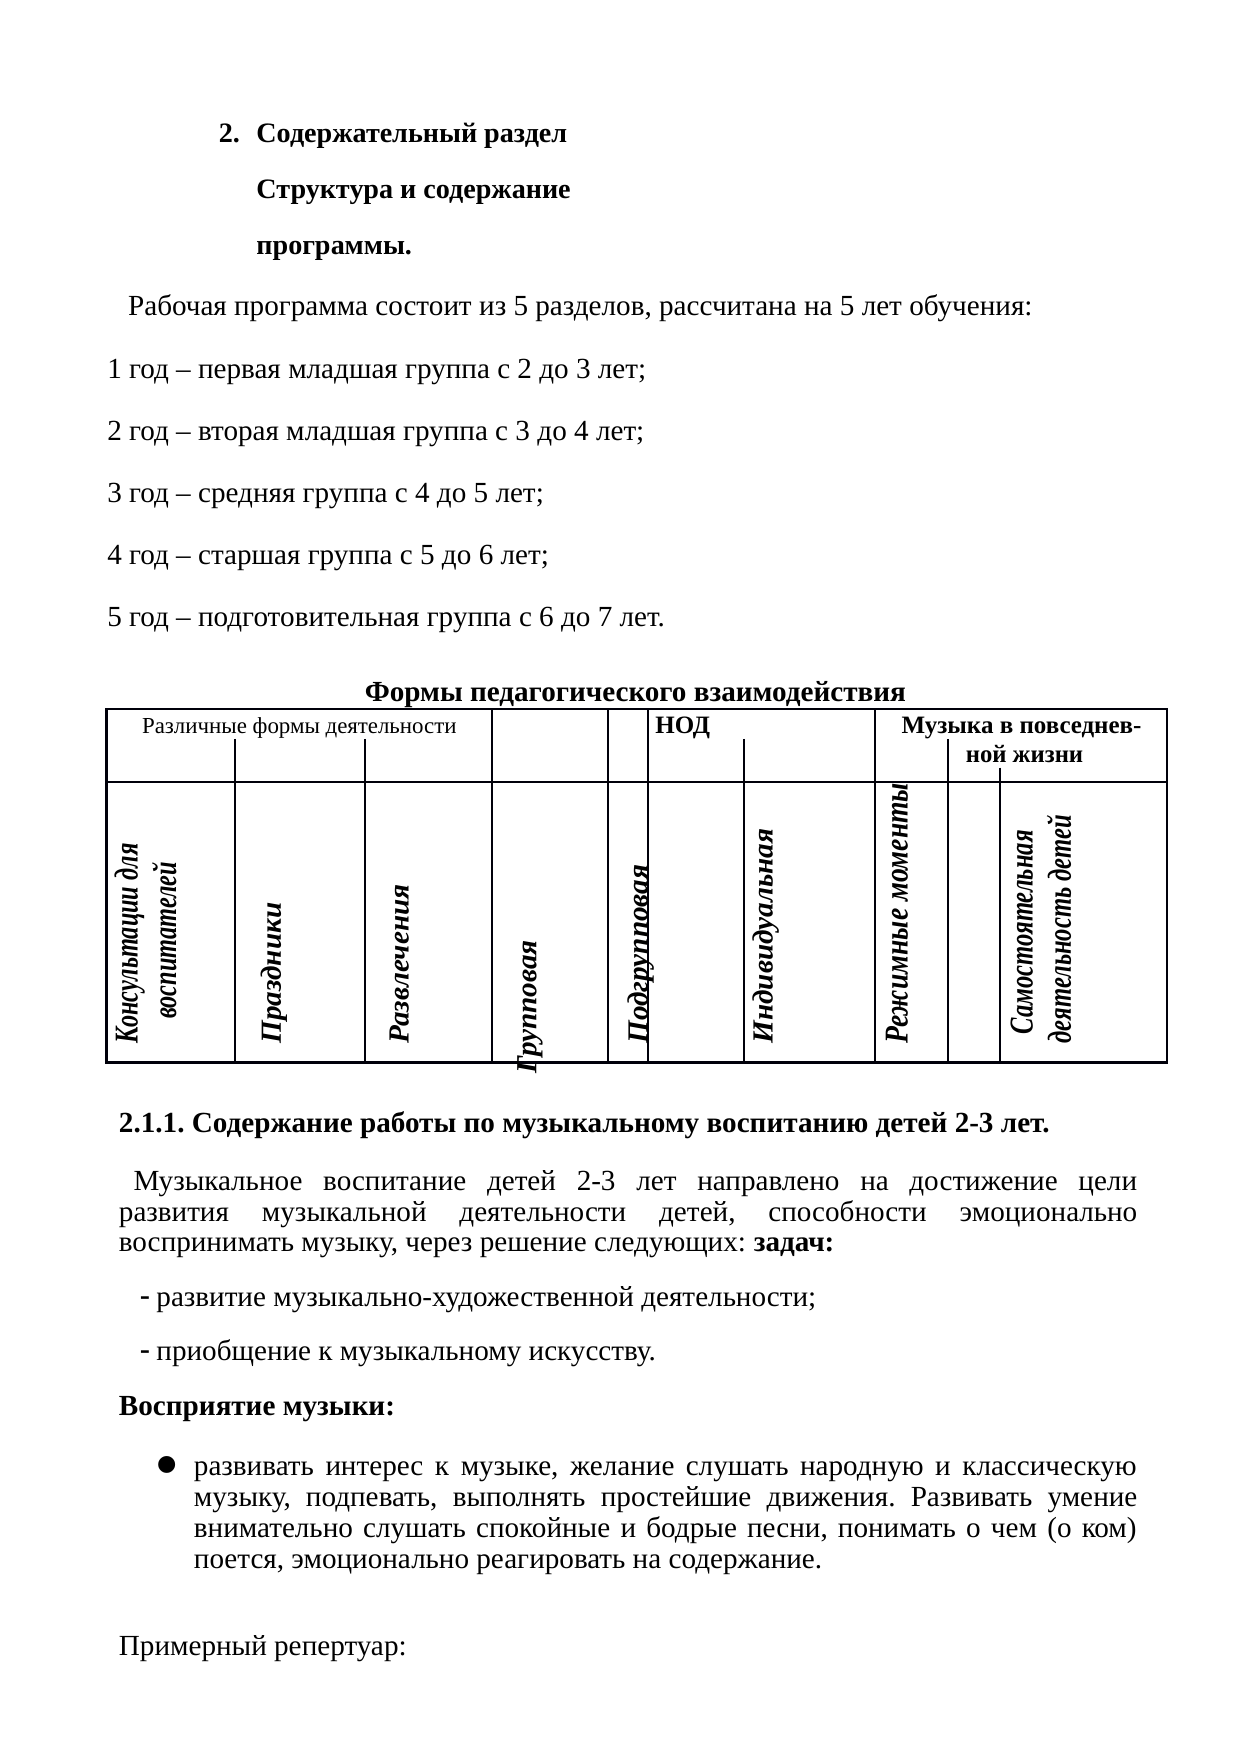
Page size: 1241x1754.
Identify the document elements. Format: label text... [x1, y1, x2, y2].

table_cell [366, 739, 491, 768]
table_cell [366, 1043, 491, 1061]
table_cell [1001, 1043, 1166, 1061]
table_cell [876, 768, 947, 781]
text 2 год – вторая младшая группа с 3 до 4 лет; [107, 414, 1184, 447]
table_cell Групповая [493, 783, 607, 1043]
table_cell [236, 1043, 364, 1061]
table_cell [108, 768, 234, 781]
table_cell [649, 1043, 743, 1061]
table_header Музыка в повседнев- [876, 710, 1166, 739]
table_cell [524, 1046, 535, 1051]
text 1 год – первая младшая группа с 2 до 3 лет; [107, 351, 1184, 385]
table_cell Развлечения [366, 783, 491, 1043]
table_cell Самостоятельная деятельность детей [1001, 783, 1166, 1043]
table_cell [493, 739, 607, 768]
table_cell Режимные моменты [876, 783, 947, 1043]
table_header [493, 710, 607, 739]
table_cell Консультации для воспитателей [108, 783, 234, 1043]
list развивать интерес к музыке, желание слушать народную и классическую музыку, подпевать, выполнять простейшие движения. Развивать умение внимательно слушать спокойные и бодрые песни, понимать о чем (о ком) поется, эмоционально реагировать на содержание. [156, 1451, 1138, 1575]
table_cell Подгрупповая [609, 783, 647, 1043]
table_cell [108, 739, 234, 768]
text 4 год – старшая группа с 5 до 6 лет; [107, 538, 1184, 571]
text Восприятие музыки: [119, 1388, 1184, 1422]
table_cell [609, 1043, 647, 1061]
table_cell [745, 1043, 874, 1061]
table_header НОД [649, 710, 874, 739]
table_cell [236, 739, 364, 768]
table_cell [108, 1043, 234, 1061]
table_cell [949, 783, 999, 1043]
table_cell [745, 739, 874, 768]
table_cell Праздники [236, 783, 364, 1043]
table_cell [493, 768, 607, 781]
table_cell Индивидуальная [745, 783, 874, 1043]
table_cell ной жизни [949, 739, 1166, 768]
table_header Различные формы деятельности [108, 710, 491, 739]
text Рабочая программа состоит из 5 разделов, рассчитана на 5 лет обучения: [128, 288, 1184, 322]
table_cell [609, 739, 647, 768]
table_cell [493, 1043, 607, 1061]
table_header [609, 710, 647, 739]
text Примерный репертуар: [119, 1629, 1184, 1662]
table_cell [745, 768, 874, 781]
text 5 год – подготовительная группа с 6 до 7 лет. [107, 600, 1184, 633]
list Содержательный раздел Структура и содержание программы. [219, 116, 676, 260]
table_cell [949, 1043, 999, 1061]
table_cell [949, 768, 999, 781]
table_cell [649, 783, 743, 1043]
table_cell [1001, 768, 1166, 781]
table_cell [649, 739, 743, 768]
table_cell [876, 739, 947, 768]
table_cell [366, 768, 491, 781]
table_cell [649, 768, 743, 781]
list приобщение к музыкальному искусству. [140, 1333, 1184, 1367]
text 3 год – средняя группа с 4 до 5 лет; [107, 476, 1184, 509]
table_cell [876, 1043, 947, 1061]
text Формы педагогического взаимодействия [364, 674, 1184, 708]
list развитие музыкально-художественной деятельности; [140, 1279, 1184, 1313]
text Музыкальное воспитание детей 2-3 лет направлено на достижение цели развития музыкальной деятельности детей, способности эмоционально воспринимать музыку, через решение следующих: задач: [119, 1166, 1138, 1258]
table_cell [609, 768, 647, 781]
text 2.1.1. Содержание работы по музыкальному воспитанию детей 2-3 лет. [119, 1105, 1184, 1139]
table_cell [236, 768, 364, 781]
